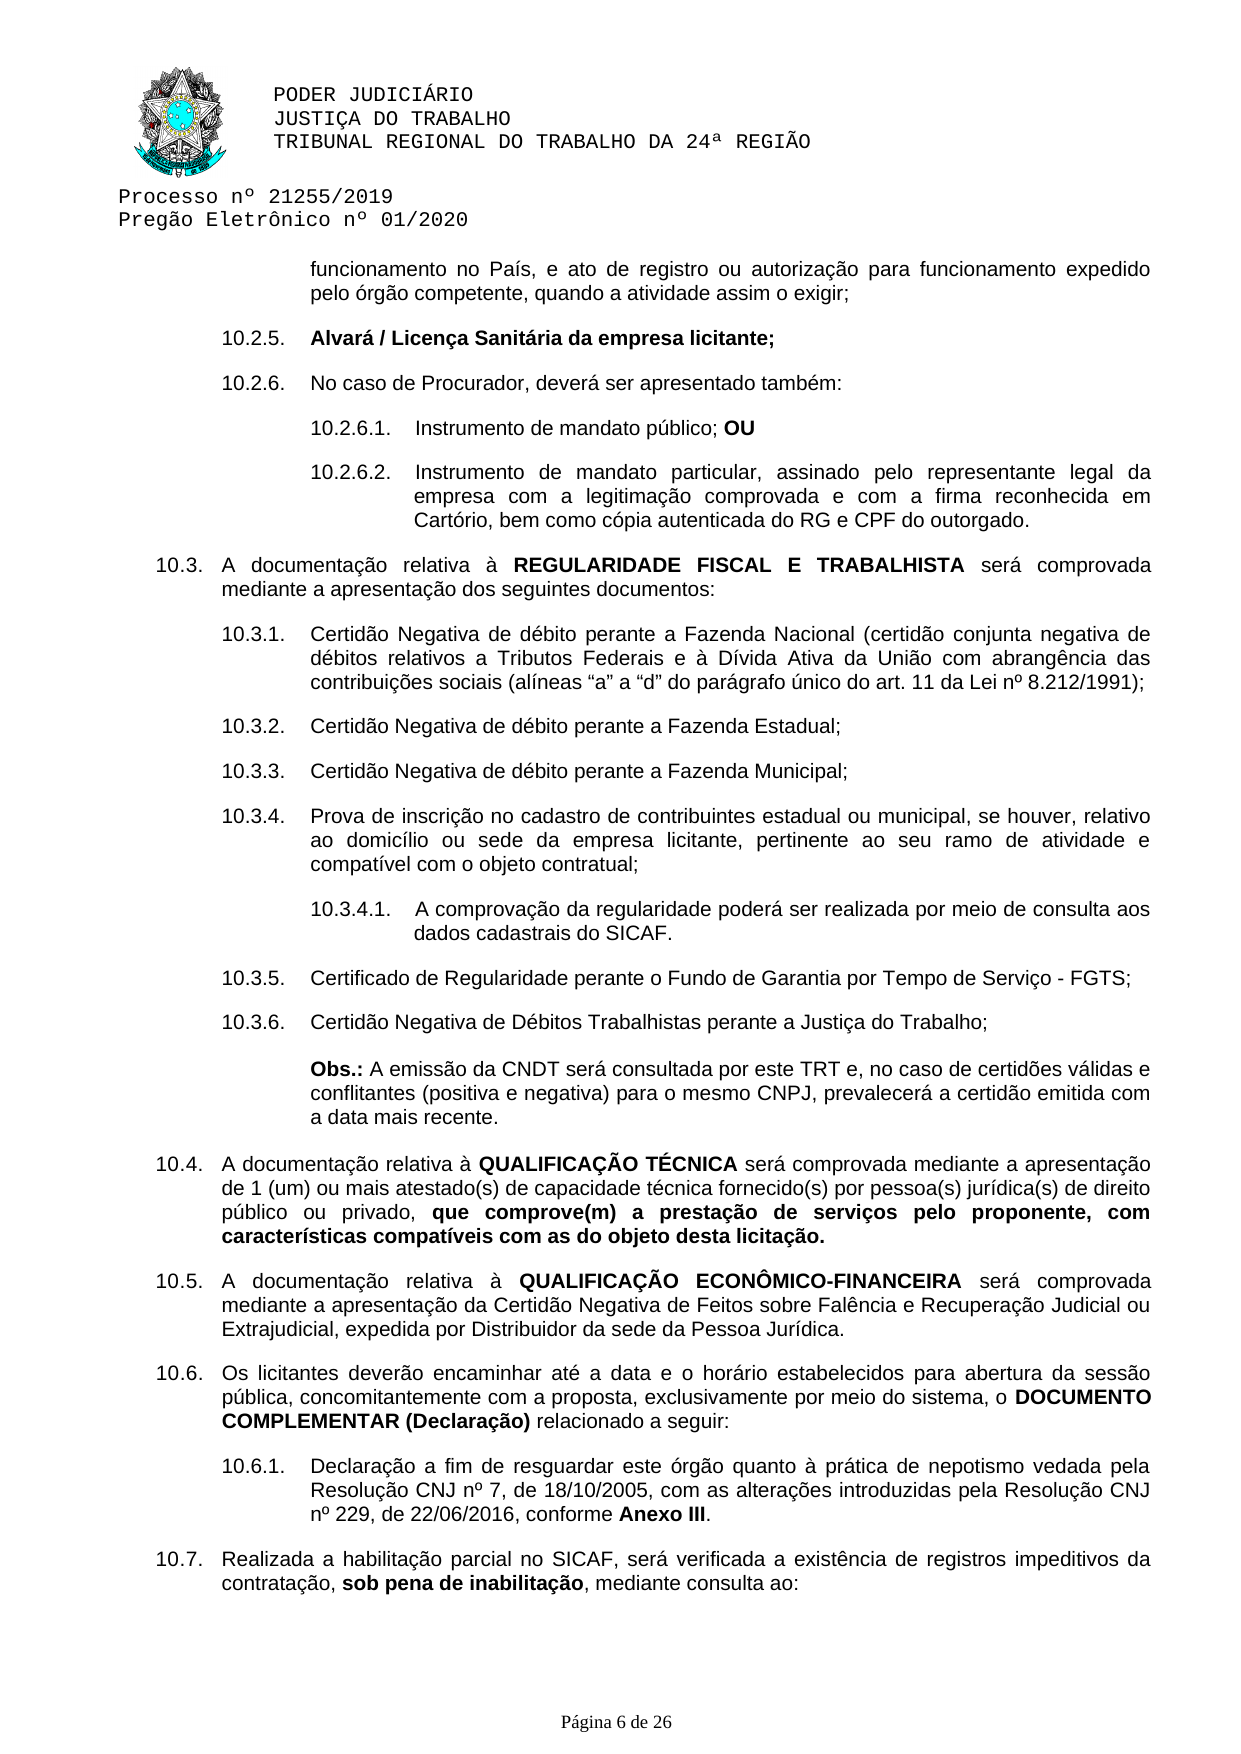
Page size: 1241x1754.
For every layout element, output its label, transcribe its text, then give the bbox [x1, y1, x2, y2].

list Os licitantes deverão encaminhar até a data e o horário estabelecidos para abertura da sessão pública, concomitantemente com a proposta, exclusivamente por meio do sistema, o DOCUMENTO COMPLEMENTAR (Declaração) relacionado a seguir: [156, 1361, 1152, 1433]
picture [133, 66, 228, 178]
list Declaração a fim de resguardar este órgão quanto à prática de nepotismo vedada pela Resolução CNJ nº 7, de 18/10/2005, com as alterações introduzidas pela Resolução CNJ nº 229, de 22/06/2016, conforme Anexo III. [221, 1454, 1152, 1526]
list Certidão Negativa de débito perante a Fazenda Estadual; [221, 714, 1152, 738]
list Instrumento de mandato particular, assinado pelo representante legal da empresa com a legitimação comprovada e com a firma reconhecida em Cartório, bem como cópia autenticada do RG e CPF do outorgado. [310, 460, 1152, 532]
list No caso de Procurador, deverá ser apresentado também: [221, 371, 1152, 394]
list Alvará / Licença Sanitária da empresa licitante; [221, 326, 1152, 350]
list Instrumento de mandato público; OU [310, 415, 1152, 439]
list Certificado de Regularidade perante o Fundo de Garantia por Tempo de Serviço - FGTS; [221, 965, 1152, 989]
list A documentação relativa à QUALIFICAÇÃO ECONÔMICO-FINANCEIRA será comprovada mediante a apresentação da Certidão Negativa de Feitos sobre Falência e Recuperação Judicial ou Extrajudicial, expedida por Distribuidor da sede da Pessoa Jurídica. [155, 1268, 1152, 1340]
list A documentação relativa à REGULARIDADE FISCAL E TRABALHISTA será comprovada mediante a apresentação dos seguintes documentos: [155, 553, 1152, 601]
list Prova de inscrição no cadastro de contribuintes estadual ou municipal, se houver, relativo ao domicílio ou sede da empresa licitante, pertinente ao seu ramo de atividade e compatível com o objeto contratual; [221, 804, 1152, 876]
list Certidão Negativa de débito perante a Fazenda Nacional (certidão conjunta negativa de débitos relativos a Tributos Federais e à Dívida Ativa da União com abrangência das contribuições sociais (alíneas “a” a “d” do parágrafo único do art. 11 da Lei nº 8.212/1991); [221, 622, 1152, 693]
list funcionamento no País, e ato de registro ou autorização para funcionamento expedido pelo órgão competente, quando a atividade assim o exigir; [221, 257, 1152, 305]
list Certidão Negativa de débito perante a Fazenda Municipal; [221, 759, 1152, 783]
text Obs.: A emissão da CNDT será consultada por este TRT e, no caso de certidões válidas e conflitantes (positiva e negativa) para o mesmo CNPJ, prevalecerá a certidão emitida com a data mais recente. [310, 1057, 1152, 1129]
list Certidão Negativa de Débitos Trabalhistas perante a Justiça do Trabalho; [221, 1010, 1152, 1034]
list Realizada a habilitação parcial no SICAF, será verificada a existência de registros impeditivos da contratação, sob pena de inabilitação, mediante consulta ao: [155, 1547, 1152, 1594]
list A comprovação da regularidade poderá ser realizada por meio de consulta aos dados cadastrais do SICAF. [310, 897, 1152, 944]
list A documentação relativa à QUALIFICAÇÃO TÉCNICA será comprovada mediante a apresentação de 1 (um) ou mais atestado(s) de capacidade técnica fornecido(s) por pessoa(s) jurídica(s) de direito público ou privado, que comprove(m) a prestação de serviços pelo proponente, com características compatíveis com as do objeto desta licitação. [155, 1152, 1152, 1248]
